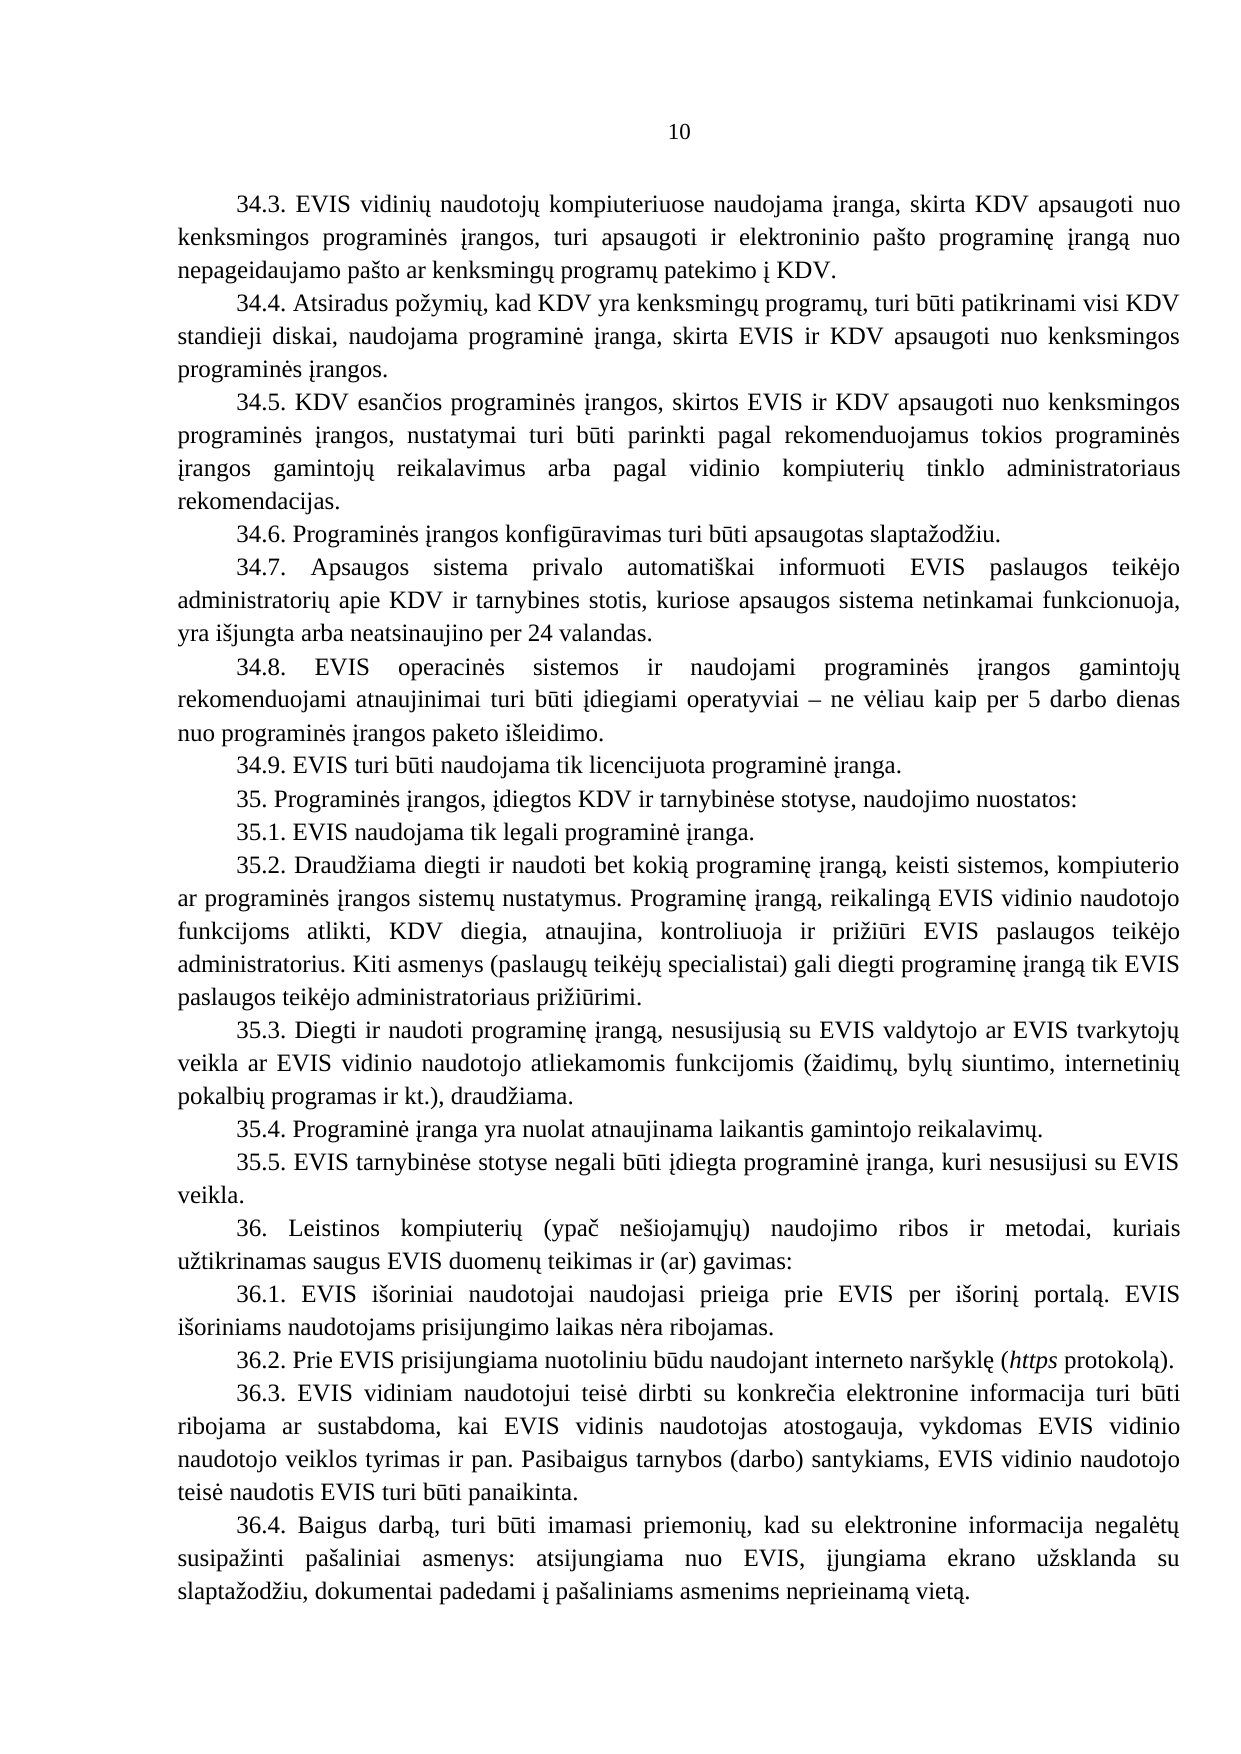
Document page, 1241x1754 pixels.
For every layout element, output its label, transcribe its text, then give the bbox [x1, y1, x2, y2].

text 34.8. EVIS operacinės sistemos ir naudojami programinės įrangos gamintojų rekomenduojami atnaujinimai turi būti įdiegiami operatyviai – ne vėliau kaip per 5 darbo dienas nuo programinės įrangos paketo išleidimo. [177, 652, 1181, 746]
text 35. Programinės įrangos, įdiegtos KDV ir tarnybinėse stotyse, naudojimo nuostatos: [177, 784, 1181, 812]
text 34.3. EVIS vidinių naudotojų kompiuteriuose naudojama įranga, skirta KDV apsaugoti nuo kenksmingos programinės įrangos, turi apsaugoti ir elektroninio pašto programinę įrangą nuo nepageidaujamo pašto ar kenksmingų programų patekimo į KDV. [177, 189, 1181, 284]
text 34.5. KDV esančios programinės įrangos, skirtos EVIS ir KDV apsaugoti nuo kenksmingos programinės įrangos, nustatymai turi būti parinkti pagal rekomenduojamus tokios programinės įrangos gamintojų reikalavimus arba pagal vidinio kompiuterių tinklo administratoriaus rekomendacijas. [177, 387, 1181, 515]
text 36. Leistinos kompiuterių (ypač nešiojamųjų) naudojimo ribos ir metodai, kuriais užtikrinamas saugus EVIS duomenų teikimas ir (ar) gavimas: [177, 1213, 1181, 1275]
text 35.3. Diegti ir naudoti programinę įrangą, nesusijusią su EVIS valdytojo ar EVIS tvarkytojų veikla ar EVIS vidinio naudotojo atliekamomis funkcijomis (žaidimų, bylų siuntimo, internetinių pokalbių programas ir kt.), draudžiama. [177, 1015, 1181, 1109]
text 35.4. Programinė įranga yra nuolat atnaujinama laikantis gamintojo reikalavimų. [177, 1114, 1181, 1143]
text 34.4. Atsiradus požymių, kad KDV yra kenksmingų programų, turi būti patikrinami visi KDV standieji diskai, naudojama programinė įranga, skirta EVIS ir KDV apsaugoti nuo kenksmingos programinės įrangos. [177, 288, 1181, 383]
text 34.7. Apsaugos sistema privalo automatiškai informuoti EVIS paslaugos teikėjo administratorių apie KDV ir tarnybines stotis, kuriose apsaugos sistema netinkamai funkcionuoja, yra išjungta arba neatsinaujino per 24 valandas. [177, 552, 1181, 647]
text 35.1. EVIS naudojama tik legali programinė įranga. [177, 817, 1181, 845]
text 36.4. Baigus darbą, turi būti imamasi priemonių, kad su elektronine informacija negalėtų susipažinti pašaliniai asmenys: atsijungiama nuo EVIS, įjungiama ekrano užsklanda su slaptažodžiu, dokumentai padedami į pašaliniams asmenims neprieinamą vietą. [177, 1510, 1181, 1605]
text 36.3. EVIS vidiniam naudotojui teisė dirbti su konkrečia elektronine informacija turi būti ribojama ar sustabdoma, kai EVIS vidinis naudotojas atostogauja, vykdomas EVIS vidinio naudotojo veiklos tyrimas ir pan. Pasibaigus tarnybos (darbo) santykiams, EVIS vidinio naudotojo teisė naudotis EVIS turi būti panaikinta. [177, 1378, 1181, 1506]
text 35.2. Draudžiama diegti ir naudoti bet kokią programinę įrangą, keisti sistemos, kompiuterio ar programinės įrangos sistemų nustatymus. Programinę įrangą, reikalingą EVIS vidinio naudotojo funkcijoms atlikti, KDV diegia, atnaujina, kontroliuoja ir prižiūri EVIS paslaugos teikėjo administratorius. Kiti asmenys (paslaugų teikėjų specialistai) gali diegti programinę įrangą tik EVIS paslaugos teikėjo administratoriaus prižiūrimi. [177, 850, 1181, 1011]
text 34.9. EVIS turi būti naudojama tik licencijuota programinė įranga. [177, 751, 1181, 779]
text 34.6. Programinės įrangos konfigūravimas turi būti apsaugotas slaptažodžiu. [177, 519, 1181, 548]
text 35.5. EVIS tarnybinėse stotyse negali būti įdiegta programinė įranga, kuri nesusijusi su EVIS veikla. [177, 1147, 1181, 1209]
text 36.1. EVIS išoriniai naudotojai naudojasi prieiga prie EVIS per išorinį portalą. EVIS išoriniams naudotojams prisijungimo laikas nėra ribojamas. [177, 1279, 1181, 1341]
text 36.2. Prie EVIS prisijungiama nuotoliniu būdu naudojant interneto naršyklę (https protokolą). [177, 1345, 1181, 1374]
